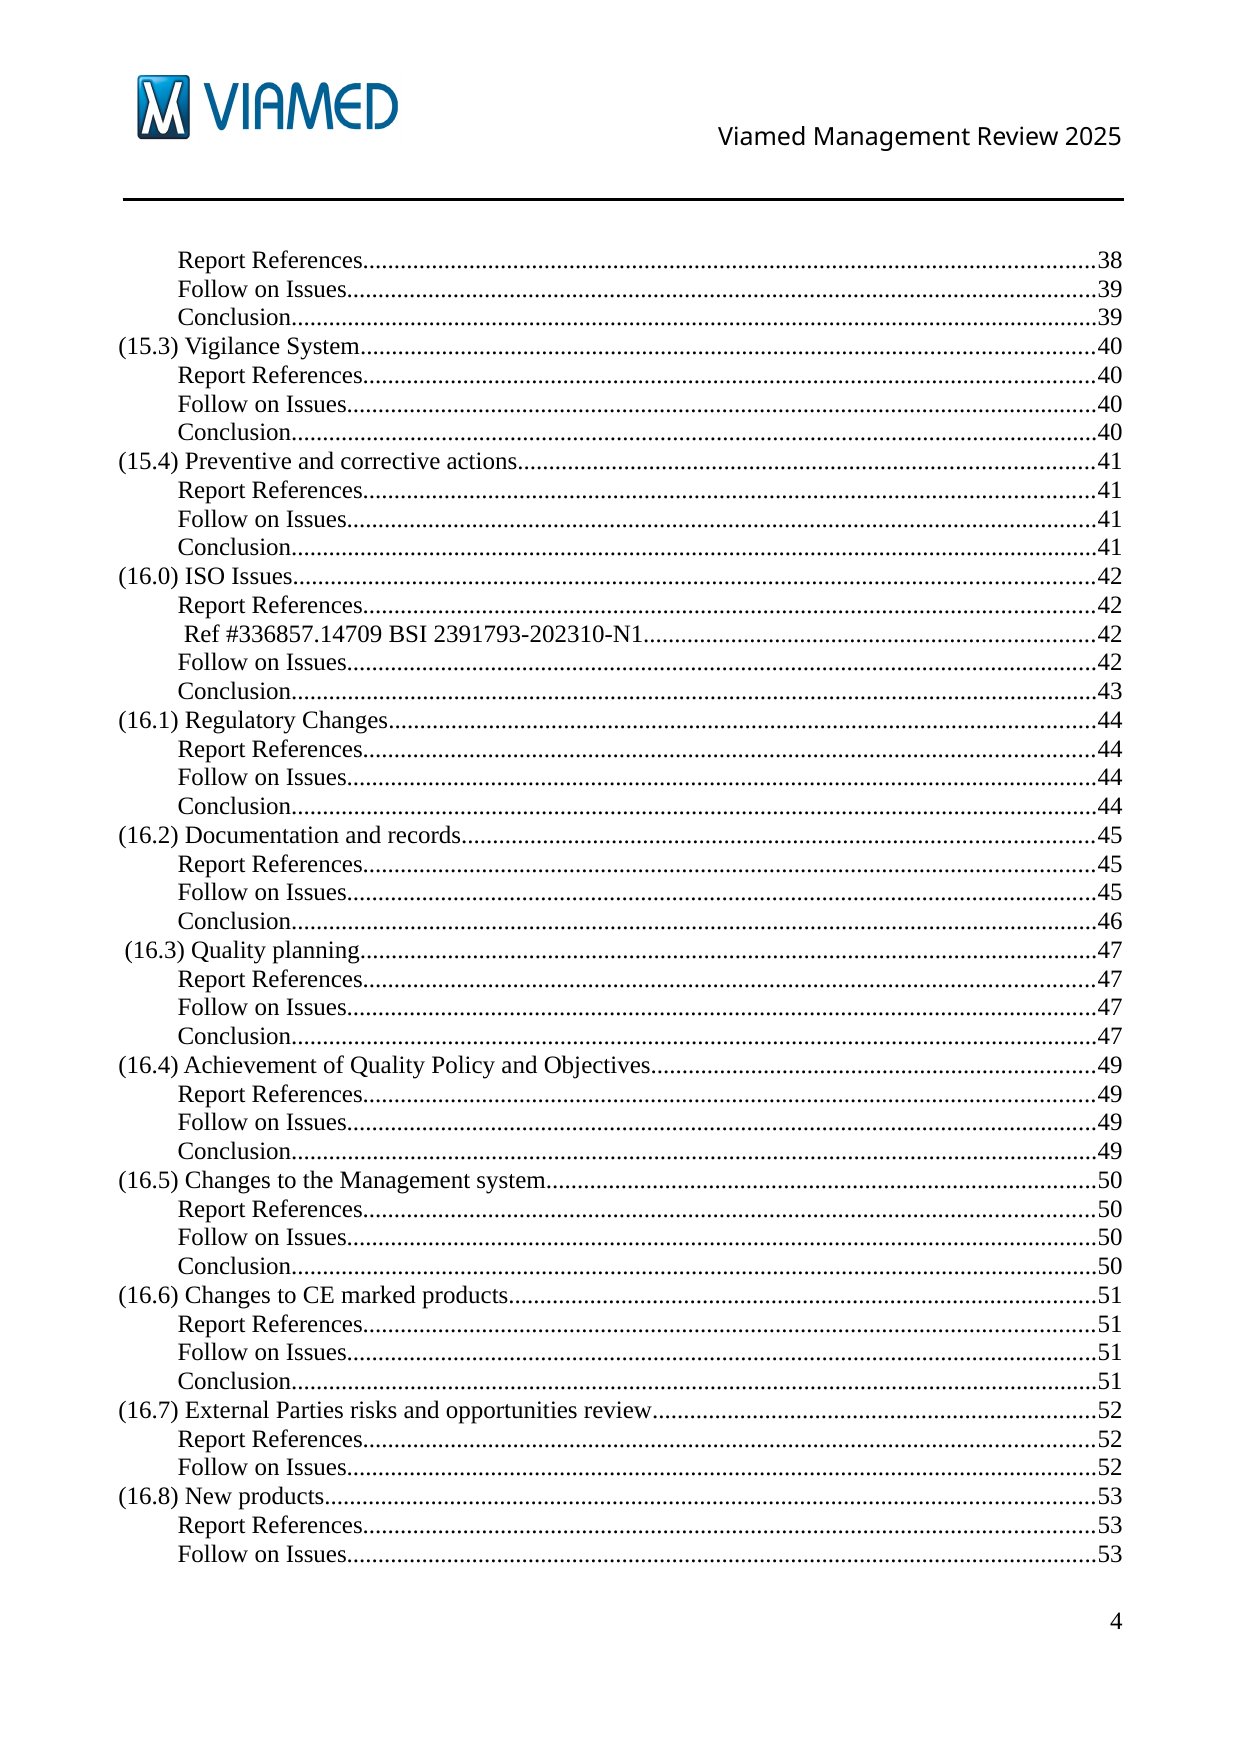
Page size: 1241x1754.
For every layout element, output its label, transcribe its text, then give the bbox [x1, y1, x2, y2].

text Report References 53 [177, 1510, 1122, 1539]
text (16.5) Changes to the Management system 50 [118, 1165, 1122, 1194]
text Conclusion 39 [177, 302, 1122, 331]
text Follow on Issues 42 [177, 647, 1122, 676]
text Report References 44 [177, 734, 1122, 762]
text Follow on Issues 47 [177, 992, 1122, 1021]
text (16.3) Quality planning 47 [118, 935, 1122, 964]
text (15.3) Vigilance System 40 [118, 331, 1122, 360]
text Conclusion 43 [177, 676, 1122, 705]
text Conclusion 44 [177, 791, 1122, 820]
text Conclusion 46 [177, 906, 1122, 935]
text (16.7) External Parties risks and opportunities review 52 [118, 1395, 1122, 1424]
text Follow on Issues 50 [177, 1222, 1122, 1251]
text (16.0) ISO Issues 42 [118, 561, 1122, 590]
text Conclusion 50 [177, 1251, 1122, 1280]
text Report References 51 [177, 1309, 1122, 1337]
text Follow on Issues 45 [177, 877, 1122, 906]
text Report References 47 [177, 964, 1122, 992]
text Conclusion 41 [177, 532, 1122, 561]
text Report References 38 [177, 245, 1122, 274]
text Ref #336857.14709 BSI 2391793-202310-N1 42 [177, 619, 1122, 647]
text Follow on Issues 52 [177, 1452, 1122, 1481]
text Report References 42 [177, 590, 1122, 619]
text Report References 49 [177, 1079, 1122, 1107]
text Conclusion 47 [177, 1021, 1122, 1050]
text Conclusion 49 [177, 1136, 1122, 1165]
text Report References 52 [177, 1424, 1122, 1452]
text (15.4) Preventive and corrective actions 41 [118, 446, 1122, 475]
text Report References 50 [177, 1194, 1122, 1222]
text Conclusion 40 [177, 417, 1122, 446]
text Follow on Issues 39 [177, 274, 1122, 302]
text Follow on Issues 40 [177, 389, 1122, 417]
text (16.4) Achievement of Quality Policy and Objectives. 49 [118, 1050, 1122, 1079]
text Follow on Issues 41 [177, 504, 1122, 532]
text (16.2) Documentation and records 45 [118, 820, 1122, 849]
picture [133, 65, 401, 149]
text (16.8) New products 53 [118, 1481, 1122, 1510]
text (16.1) Regulatory Changes 44 [118, 705, 1122, 734]
text Follow on Issues 44 [177, 762, 1122, 791]
text Conclusion 51 [177, 1366, 1122, 1395]
text Report References 45 [177, 849, 1122, 877]
text (16.6) Changes to CE marked products 51 [118, 1280, 1122, 1309]
text Follow on Issues 51 [177, 1337, 1122, 1366]
text Follow on Issues 49 [177, 1107, 1122, 1136]
text Follow on Issues 53 [177, 1539, 1122, 1567]
text Report References 40 [177, 360, 1122, 389]
text Report References 41 [177, 475, 1122, 504]
